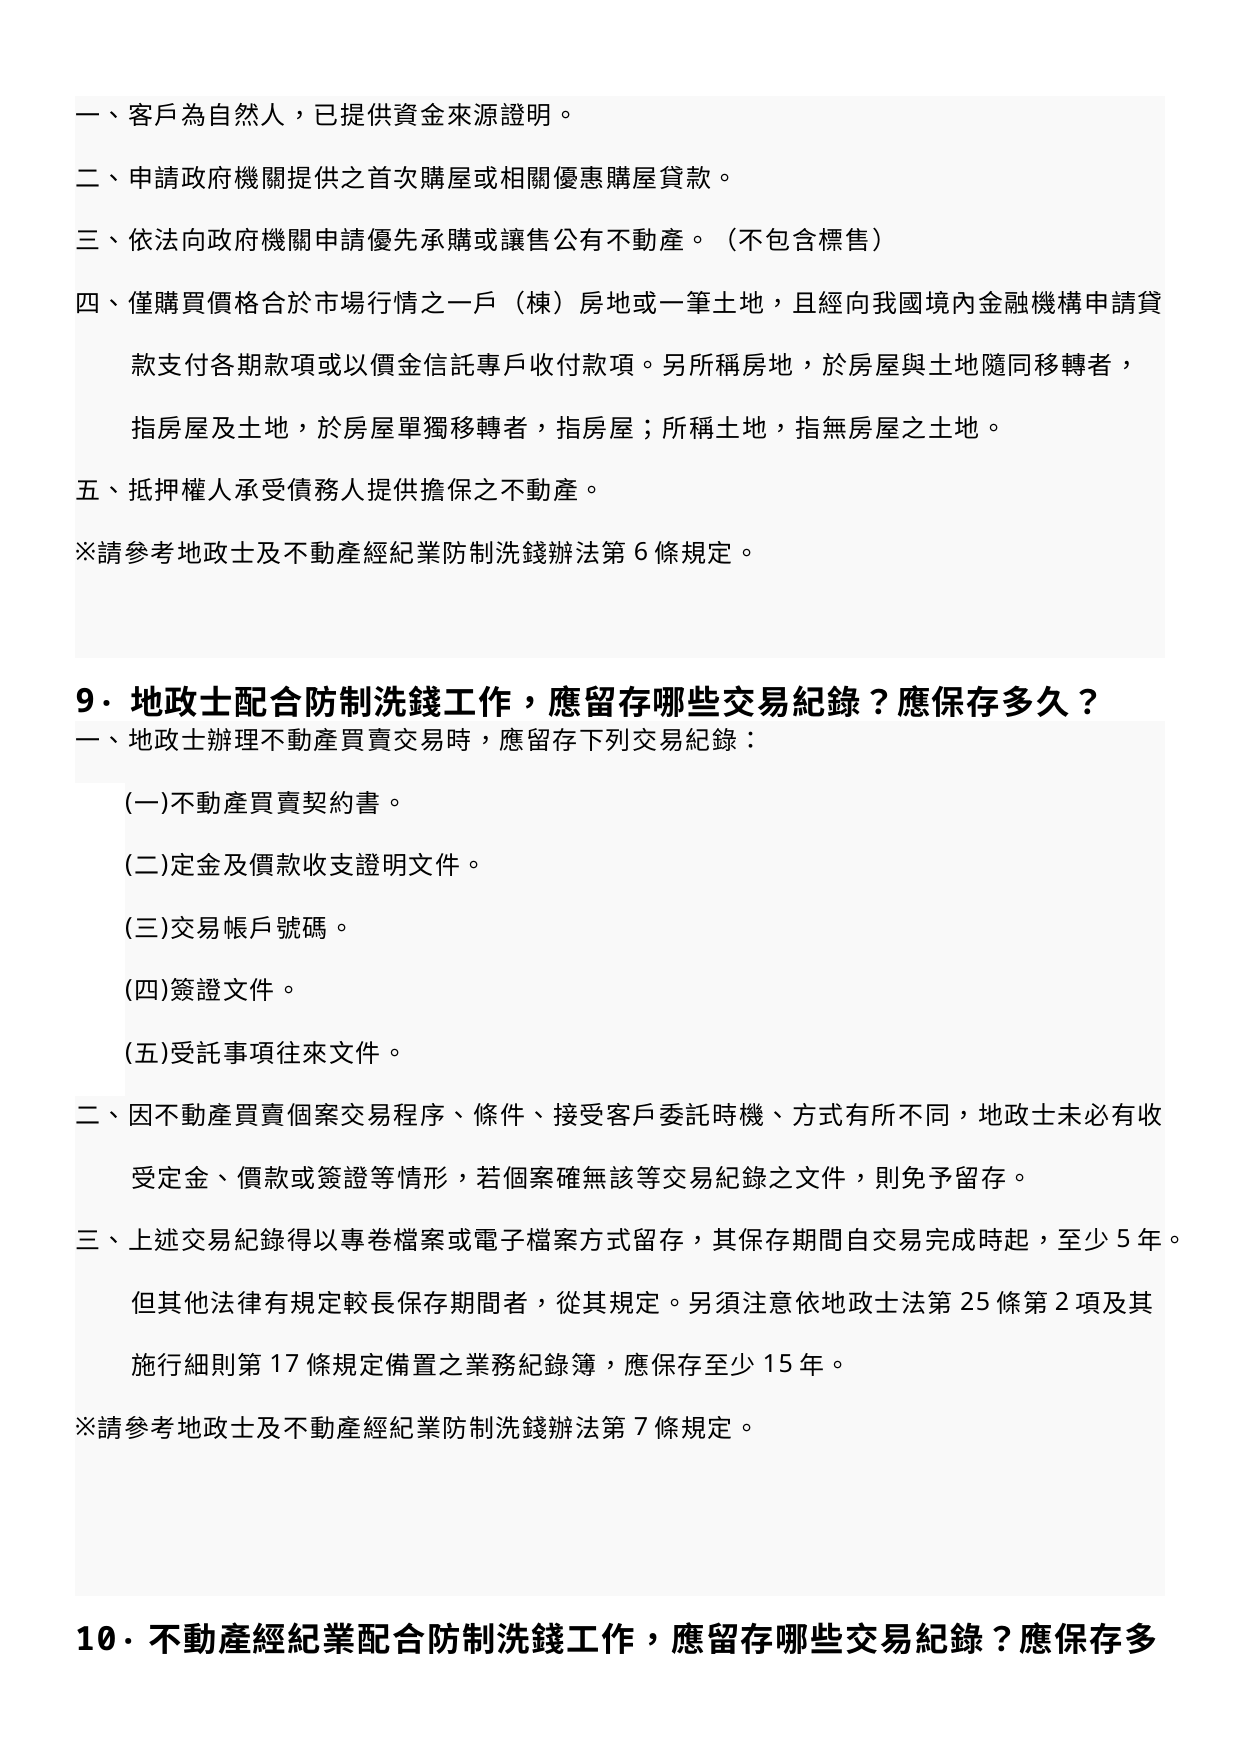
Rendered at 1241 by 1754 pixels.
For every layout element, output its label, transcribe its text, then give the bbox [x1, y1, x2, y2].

text 一、地政士辦理不動產買賣交易時，應留存下列交易紀錄： [75, 721, 1165, 783]
table_header 10‧ [75, 1596, 148, 1658]
text (四)簽證文件。 [125, 971, 1165, 1033]
table_header 地政士配合防制洗錢工作，應留存哪些交易紀錄？應保存多久？ [130, 658, 1165, 721]
text 四、僅購買價格合於市場行情之一戶（棟）房地或一筆土地，且經向我國境內金融機構申請貸款支付各期款項或以價金信託專戶收付款項。另所稱房地，於房屋與土地隨同移轉者，指房屋及土地，於房屋單獨移轉者，指房屋；所稱土地，指無房屋之土地。 [75, 283, 1165, 471]
table_header 不動產經紀業配合防制洗錢工作，應留存哪些交易紀錄？應保存多 [148, 1596, 1165, 1658]
text 五、抵押權人承受債務人提供擔保之不動產。 [75, 471, 1165, 533]
text ※請參考地政士及不動產經紀業防制洗錢辦法第6條規定。 [75, 533, 1165, 596]
text 一、客戶為自然人，已提供資金來源證明。 [75, 96, 1165, 158]
table_header 9‧ [75, 658, 130, 721]
text 二、申請政府機關提供之首次購屋或相關優惠購屋貸款。 [75, 158, 1165, 221]
text (一)不動產買賣契約書。 [125, 783, 1165, 846]
text (五)受託事項往來文件。 [125, 1033, 1165, 1096]
text ※請參考地政士及不動產經紀業防制洗錢辦法第7條規定。 [75, 1408, 1165, 1471]
text (二)定金及價款收支證明文件。 [125, 846, 1165, 908]
text 三、上述交易紀錄得以專卷檔案或電子檔案方式留存，其保存期間自交易完成時起，至少5年。但其他法律有規定較長保存期間者，從其規定。另須注意依地政士法第25條第2項及其施行細則第17條規定備置之業務紀錄簿，應保存至少15年。 [75, 1221, 1165, 1408]
text 三、依法向政府機關申請優先承購或讓售公有不動產。（不包含標售） [75, 221, 1165, 283]
text (三)交易帳戶號碼。 [125, 908, 1165, 971]
text 二、因不動產買賣個案交易程序、條件、接受客戶委託時機、方式有所不同，地政士未必有收受定金、價款或簽證等情形，若個案確無該等交易紀錄之文件，則免予留存。 [75, 1096, 1165, 1221]
